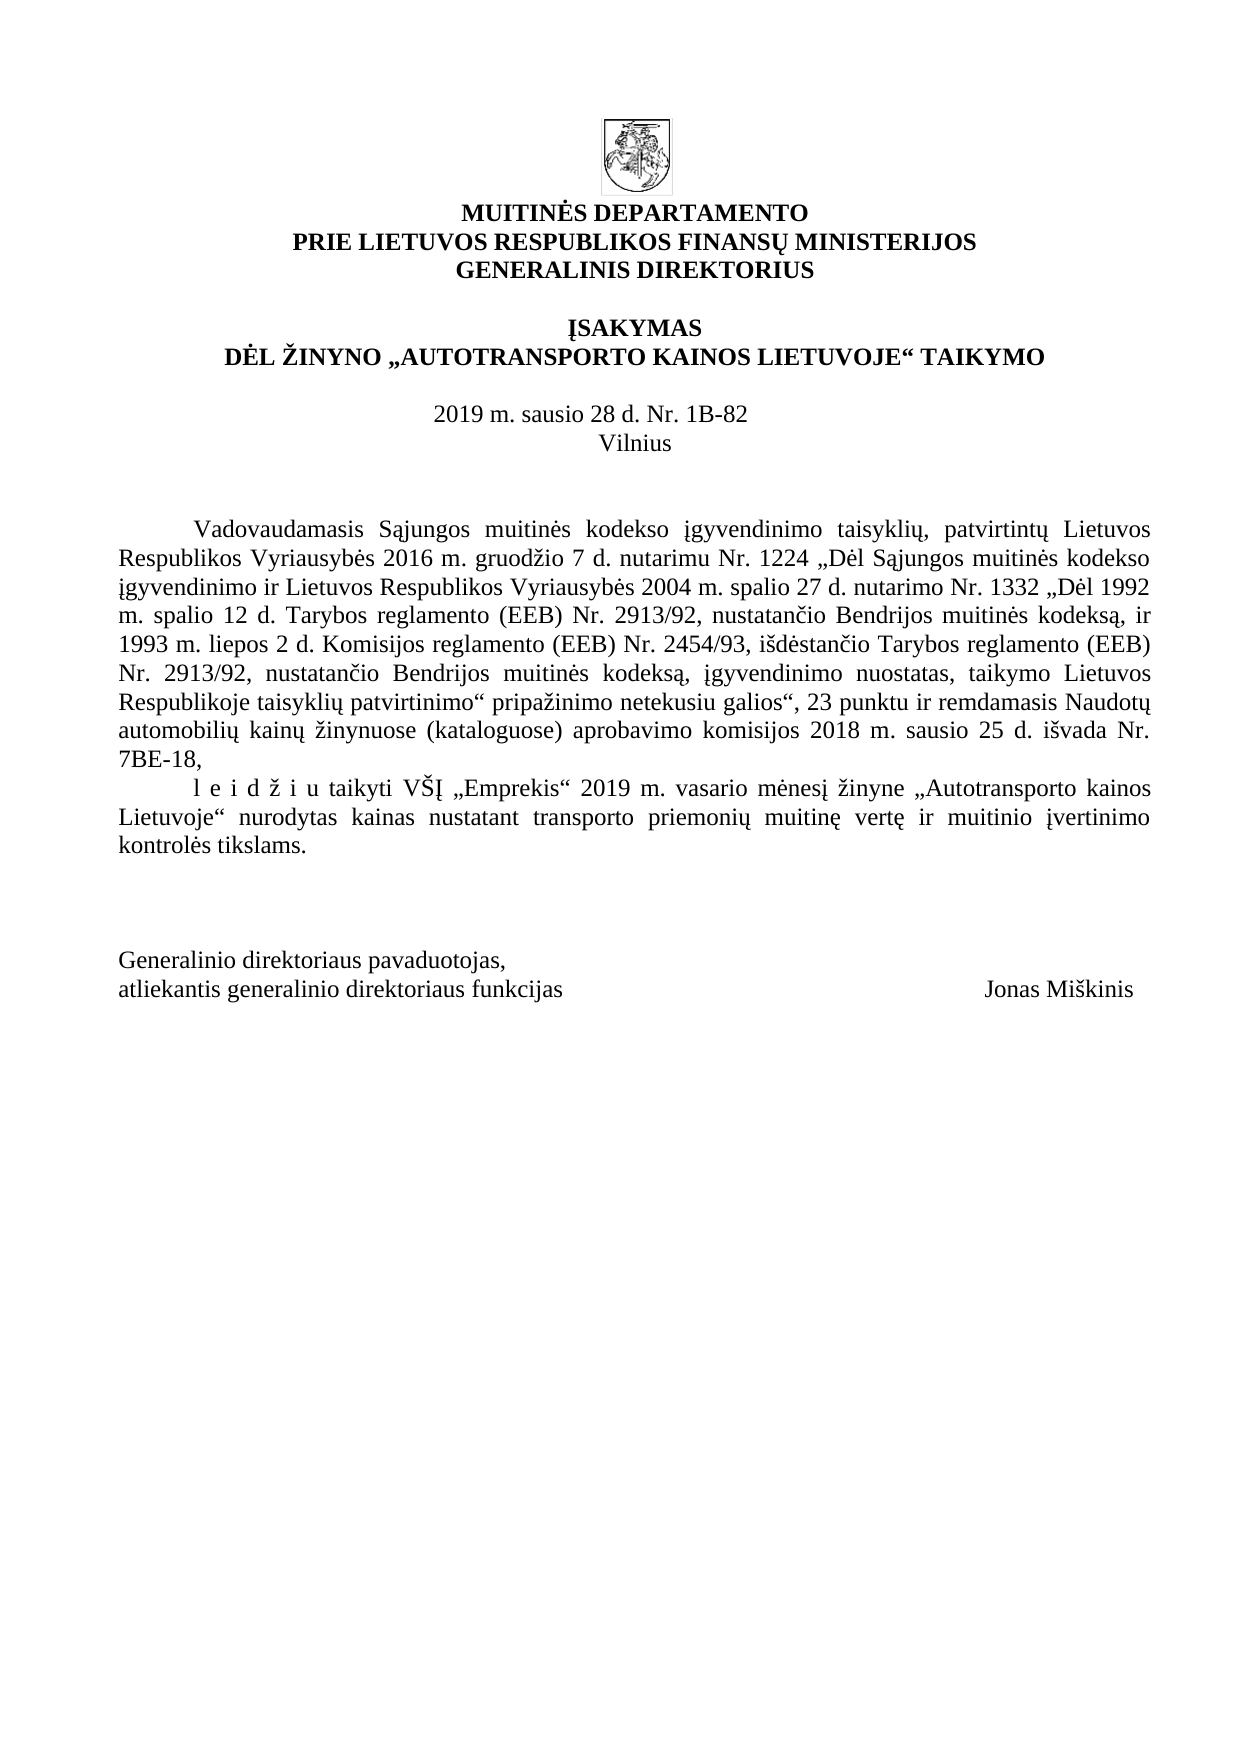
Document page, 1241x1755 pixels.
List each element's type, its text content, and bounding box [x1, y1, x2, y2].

text atliekantis generalinio direktoriaus funkcijas Jonas Miškinis [118, 974, 1152, 1003]
text PRIE LIETUVOS RESPUBLIKOS FINANSŲ MINISTERIJOS [118, 227, 1152, 256]
text l e i d ž i u taikyti VŠĮ „Emprekis“ 2019 m. vasario mėnesį žinyne „Autotransporto kainos Lietuvoje“ nurodytas kainas nustatant transporto priemonių muitinę vertę ir muitinio įvertinimo kontrolės tikslams. [118, 773, 1152, 859]
text Vadovaudamasis Sąjungos muitinės kodekso įgyvendinimo taisyklių, patvirtintų Lietuvos Respublikos Vyriausybės 2016 m. gruodžio 7 d. nutarimu Nr. 1224 „Dėl Sąjungos muitinės kodekso įgyvendinimo ir Lietuvos Respublikos Vyriausybės 2004 m. spalio 27 d. nutarimo Nr. 1332 „Dėl 1992 m. spalio 12 d. Tarybos reglamento (EEB) Nr. 2913/92, nustatančio Bendrijos muitinės kodeksą, ir 1993 m. liepos 2 d. Komisijos reglamento (EEB) Nr. 2454/93, išdėstančio Tarybos reglamento (EEB) Nr. 2913/92, nustatančio Bendrijos muitinės kodeksą, įgyvendinimo nuostatas, taikymo Lietuvos Respublikoje taisyklių patvirtinimo“ pripažinimo netekusiu galios“, 23 punktu ir remdamasis Naudotų automobilių kainų žinynuose (kataloguose) aprobavimo komisijos 2018 m. sausio 25 d. išvada Nr. 7BE-18, [118, 514, 1152, 773]
text ĮSAKYMAS [118, 313, 1152, 342]
text GENERALINIS DIREKTORIUS [118, 256, 1152, 284]
text Vilnius [118, 428, 1152, 457]
text DĖL žinyno „AUTOtransporto kainos LIETUVOJE“ taikymo [118, 342, 1152, 371]
text MUITINĖS DEPARTAMENTO [118, 198, 1152, 227]
text Generalinio direktoriaus pavaduotojas, [118, 946, 1152, 974]
text 2019 m. sausio 28 d. Nr. 1B-82 [118, 399, 1063, 428]
